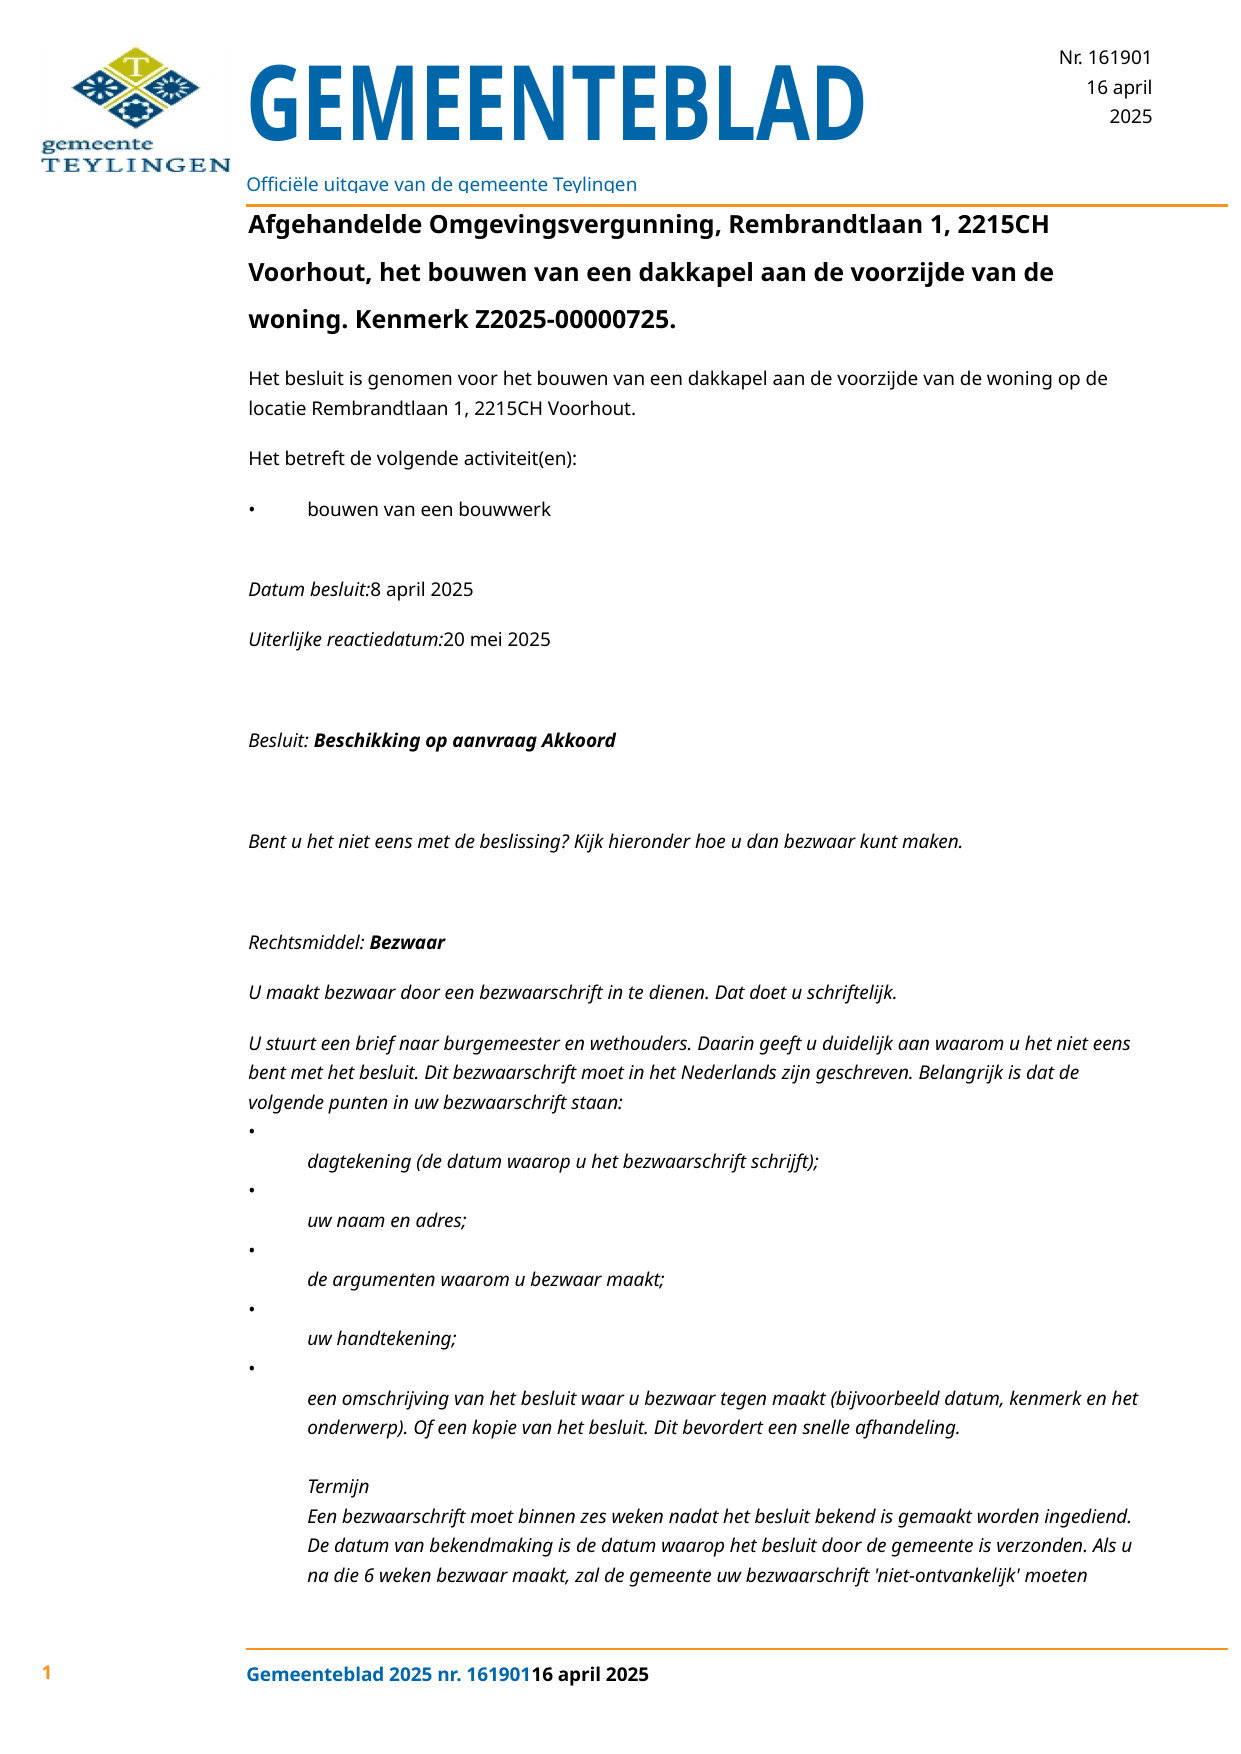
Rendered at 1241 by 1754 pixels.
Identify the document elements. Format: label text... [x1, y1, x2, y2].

text Bent u het niet eens met de beslissing? Kijk hieronder hoe u dan bezwaar kunt maken. [248, 828, 1152, 854]
text U maakt bezwaar door een bezwaarschrift in te dienen. Dat doet u schriftelijk. [248, 979, 1152, 1005]
list een omschrijving van het besluit waar u bezwaar tegen maakt (bijvoorbeeld datum, kenmerk en het onderwerp). Of een kopie van het besluit. Dit bevordert een snelle afhandeling. [248, 1385, 1152, 1440]
list Termijn [248, 1473, 1152, 1499]
text Het betreft de volgende activiteit(en): [248, 446, 1152, 471]
text Afgehandelde Omgevingsvergunning, Rembrandtlaan 1, 2215CH Voorhout, het bouwen van een dakkapel aan de voorzijde van de woning. Kenmerk Z2025-00000725. [248, 207, 1152, 336]
list bouwen van een bouwwerk [248, 496, 1152, 522]
text Het besluit is genomen voor het bouwen van een dakkapel aan de voorzijde van de woning op de locatie Rembrandtlaan 1, 2215CH Voorhout. [248, 366, 1152, 421]
list dagtekening (de datum waarop u het bezwaarschrift schrijft); [248, 1148, 1152, 1174]
list uw naam en adres; [248, 1207, 1152, 1233]
list de argumenten waarom u bezwaar maakt; [248, 1266, 1152, 1292]
text Datum besluit:8 april 2025 [248, 576, 1152, 602]
text Rechtsmiddel: Bezwaar [248, 929, 1152, 954]
list uw handtekening; [248, 1326, 1152, 1351]
picture [41, 47, 231, 172]
text Uiterlijke reactiedatum:20 mei 2025 [248, 626, 1152, 652]
text Besluit: Beschikking op aanvraag Akkoord [248, 727, 1152, 753]
text U stuurt een brief naar burgemeester en wethouders. Daarin geeft u duidelijk aan waarom u het niet eens bent met het besluit. Dit bezwaarschrift moet in het Nederlands zijn geschreven. Belangrijk is dat de volgende punten in uw bezwaarschrift staan: [248, 1030, 1152, 1114]
list Een bezwaarschrift moet binnen zes weken nadat het besluit bekend is gemaakt worden ingediend. De datum van bekendmaking is de datum waarop het besluit door de gemeente is verzonden. Als u na die 6 weken bezwaar maakt, zal de gemeente uw bezwaarschrift 'niet-ontvankelijk' moeten [248, 1503, 1152, 1588]
